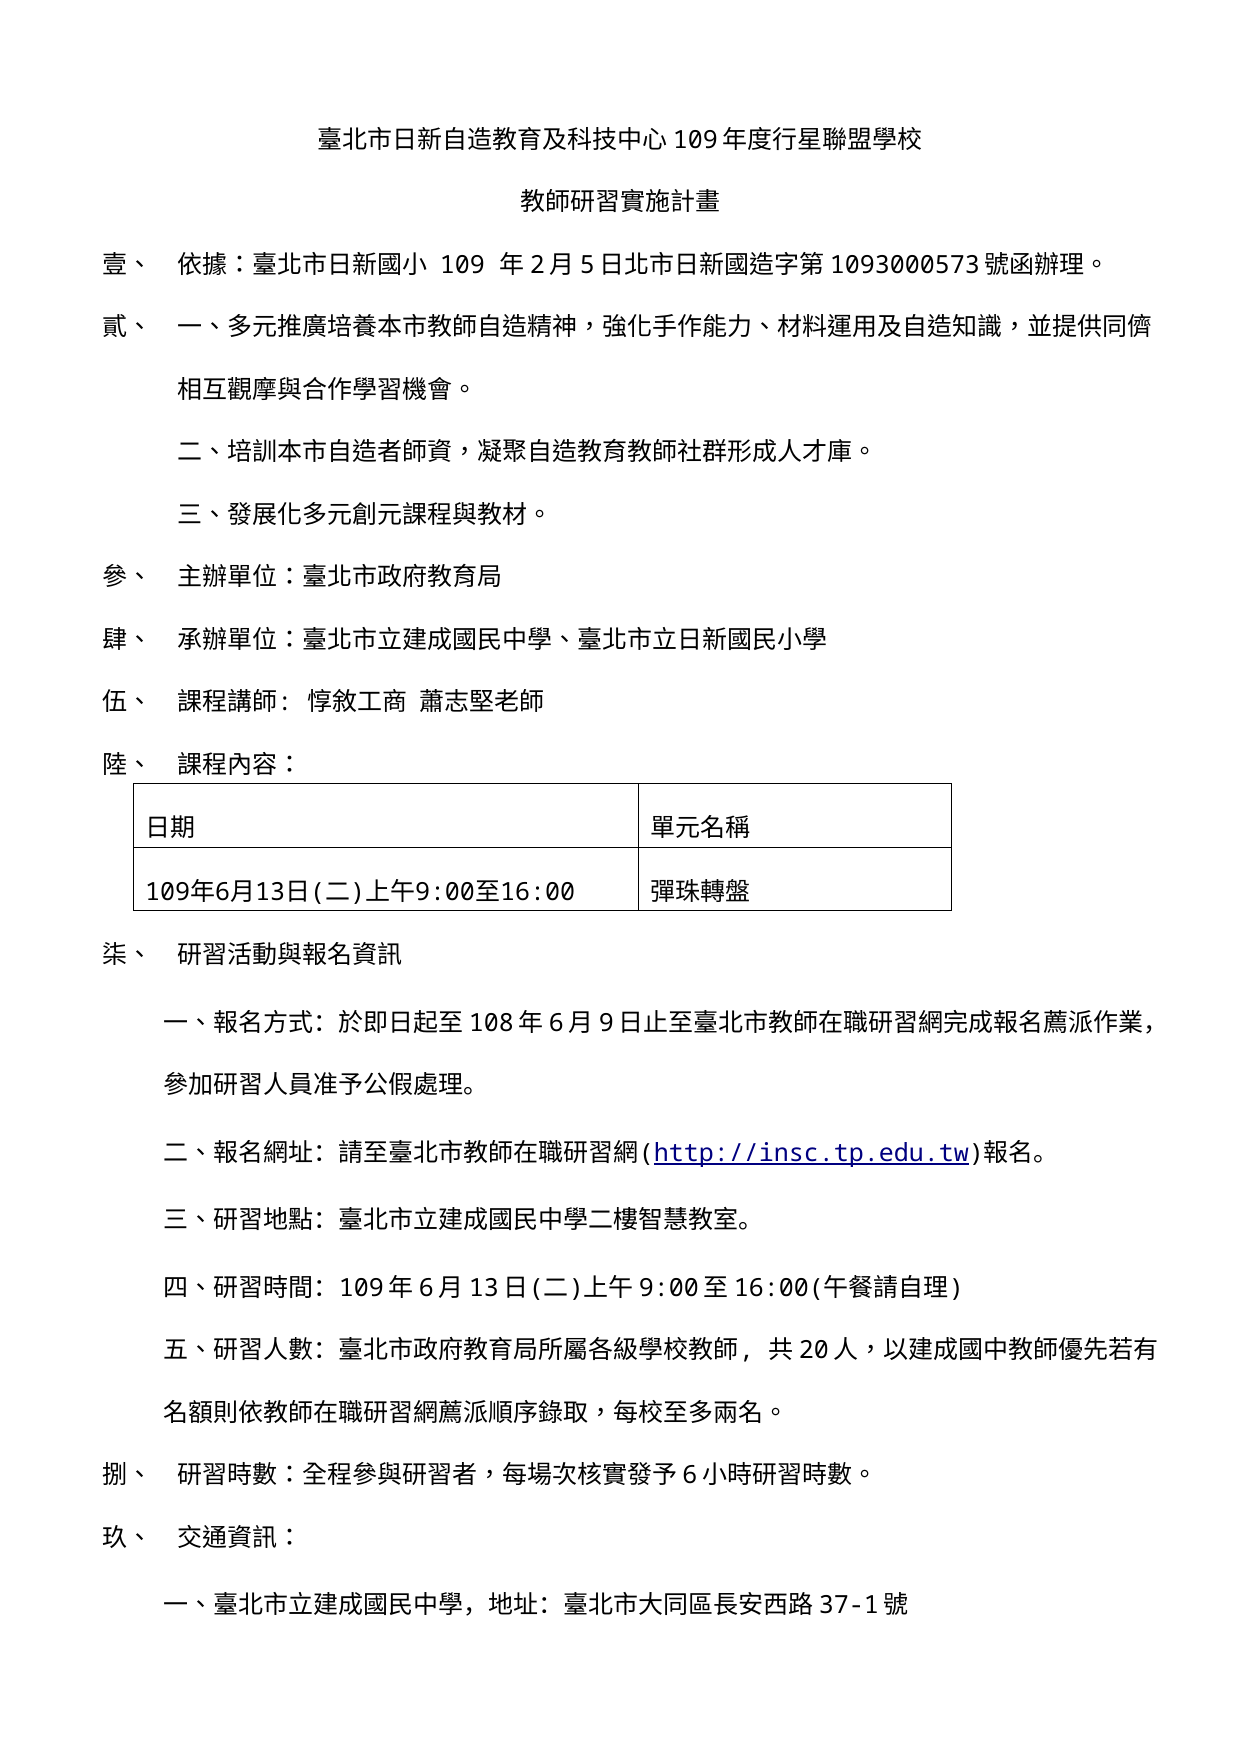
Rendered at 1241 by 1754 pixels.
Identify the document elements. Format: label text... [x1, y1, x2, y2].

text 一、臺北市立建成國民中學，地址：臺北市大同區長安西路37-1號 [164, 1561, 1165, 1624]
table_header 單元名稱 [639, 784, 951, 847]
list 研習活動與報名資訊 [102, 911, 1165, 974]
list 研習時數：全程參與研習者，每場次核實發予6小時研習時數。 [102, 1431, 1165, 1494]
list 主辦單位：臺北市政府教育局 [102, 533, 1165, 596]
text 三、研習地點：臺北市立建成國民中學二樓智慧教室。 [164, 1176, 1165, 1239]
text 三、發展化多元創元課程與教材。 [177, 471, 1165, 533]
list 課程講師: 惇敘工商 蕭志堅老師 [102, 658, 1165, 721]
list 一、多元推廣培養本市教師自造精神，強化手作能力、材料運用及自造知識，並提供同儕相互觀摩與合作學習機會。 [102, 283, 1165, 408]
text 四、研習時間：109年6月13日(二)上午9:00至16:00(午餐請自理) 五、研習人數：臺北市政府教育局所屬各級學校教師, 共20人，以建成國中教師優先若有名額則依教師在職研習網薦派順序錄取，每校至多兩名。 [163, 1244, 1165, 1431]
list 承辦單位：臺北市立建成國民中學、臺北市立日新國民小學 [102, 596, 1165, 658]
text 一、報名方式：於即日起至108年6月9日止至臺北市教師在職研習網完成報名薦派作業，參加研習人員准予公假處理。 [164, 979, 1165, 1104]
table_header 日期 [134, 784, 638, 847]
list 課程內容： [102, 721, 1165, 783]
list 交通資訊： [102, 1494, 1165, 1556]
text 臺北市日新自造教育及科技中心109年度行星聯盟學校 [75, 96, 1165, 158]
table_cell 109年6月13日(二)上午9:00至16:00 [134, 848, 638, 910]
list 依據：臺北市日新國小 109 年2月5日北市日新國造字第1093000573號函辦理。 [102, 221, 1165, 283]
table_cell 彈珠轉盤 [639, 848, 951, 910]
text 教師研習實施計畫 [75, 158, 1165, 221]
text 二、培訓本市自造者師資，凝聚自造教育教師社群形成人才庫。 [177, 408, 1165, 471]
text 二、報名網址：請至臺北市教師在職研習網(http://insc.tp.edu.tw)報名。 [164, 1109, 1165, 1171]
